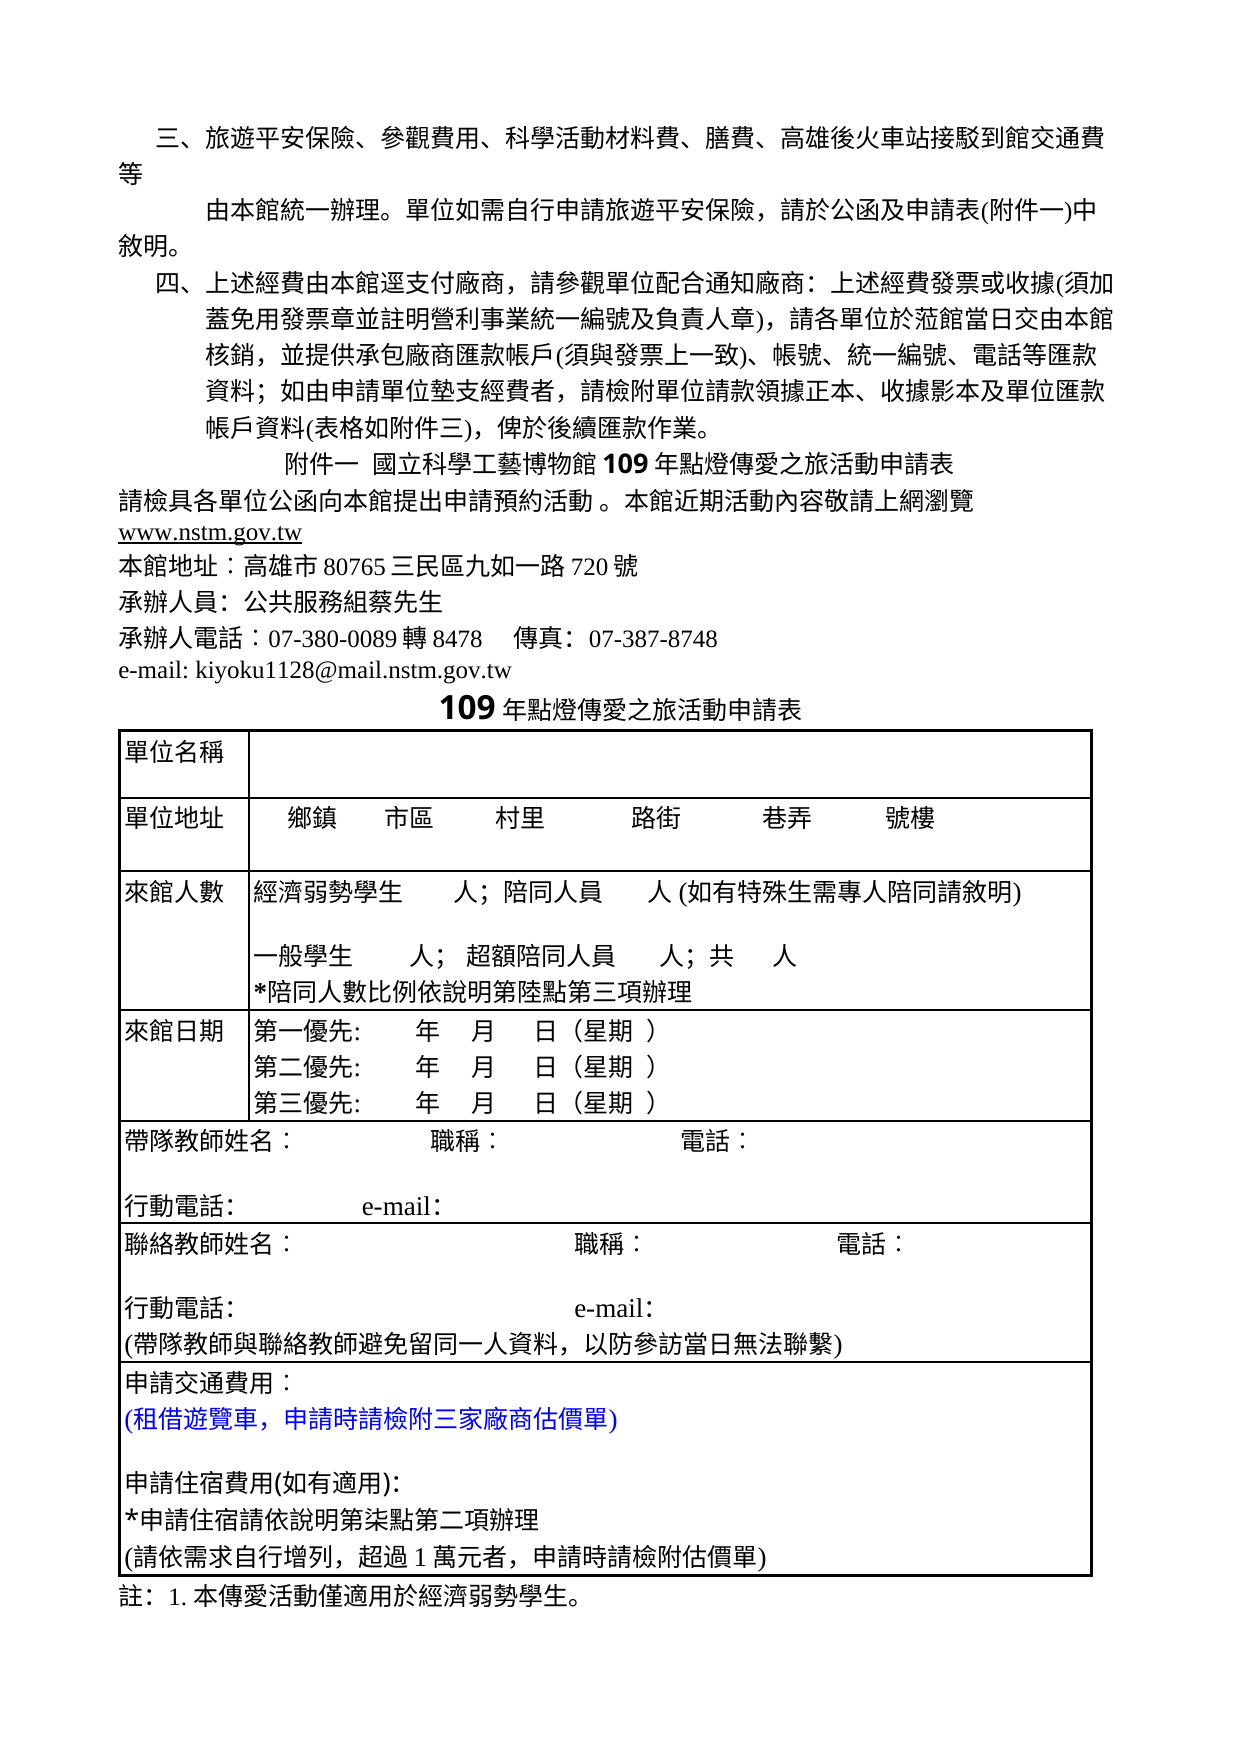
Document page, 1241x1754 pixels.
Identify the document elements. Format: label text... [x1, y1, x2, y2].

table_cell 經濟弱勢學生 人；陪同人員 人 (如有特殊生需專人陪同請敘明) 一般學生 人； 超額陪同人員 人；共 人 *陪同人數比例依說明第陸點第三項辦理 [250, 872, 1090, 1009]
table_cell 申請交通費用︰ (租借遊覽車，申請時請檢附三家廠商估價單) 申請住宿費用(如有適用)： *申請住宿請依說明第柒點第二項辦理 (請依需求自行增列，超過1萬元者，申請時請檢附估價單) [121, 1363, 1090, 1574]
text 附件一 國立科學工藝博物館109年點燈傳愛之旅活動申請表 [118, 444, 1120, 481]
text 由本館統一辦理。單位如需自行申請旅遊平安保險，請於公函及申請表(附件一)中敘明。 [118, 191, 1122, 263]
text 109年點燈傳愛之旅活動申請表 [118, 684, 1122, 729]
text 承辦人電話︰07-380-0089轉8478 傳真：07-387-8748 [118, 619, 1122, 655]
table_cell 帶隊教師姓名︰ 職稱︰ 電話︰ 行動電話： e-mail： [121, 1122, 1090, 1222]
text 承辦人員：公共服務組蔡先生 [118, 582, 1122, 619]
table_cell 來館人數 [121, 872, 248, 1009]
table_cell 單位地址 [121, 799, 248, 870]
table_cell 第一優先: 年 月 日（星期 ） 第二優先: 年 月 日（星期 ） 第三優先: 年 月 日（星期 ） [250, 1011, 1090, 1120]
text e-mail: kiyoku1128@mail.nstm.gov.tw [118, 655, 1122, 684]
table_cell 縣市 鄉鎮 市區 村里 路街 巷弄 號樓 [250, 799, 1090, 870]
text 請檢具各單位公函向本館提出申請預約活動 。本館近期活動內容敬請上網瀏覽www.nstm.gov.tw [118, 481, 1122, 546]
table_cell 聯絡教師姓名︰ 職稱︰ 電話︰ 行動電話： e-mail： (帶隊教師與聯絡教師避免留同一人資料，以防參訪當日無法聯繫) [121, 1224, 1090, 1361]
table_cell 來館日期 [121, 1011, 248, 1120]
text 本館地址︰高雄市80765三民區九如一路720號 [118, 546, 1122, 582]
text 三、旅遊平安保險、參觀費用、科學活動材料費、膳費、高雄後火車站接駁到館交通費等 [118, 118, 1122, 191]
table_header [250, 732, 1090, 797]
text 四、上述經費由本館逕支付廠商，請參觀單位配合通知廠商：上述經費發票或收據(須加蓋免用發票章並註明營利事業統一編號及負責人章)，請各單位於蒞館當日交由本館核銷，並提供承包廠商匯款帳戶(須與發票上一致)、帳號、統一編號、電話等匯款資料；如由申請單位墊支經費者，請檢附單位請款領據正本、收據影本及單位匯款帳戶資料(表格如附件三)，俾於後續匯款作業。 [156, 263, 1122, 444]
text 註：1. 本傳愛活動僅適用於經濟弱勢學生。 [118, 1577, 1122, 1613]
table_header 單位名稱 [121, 732, 248, 797]
